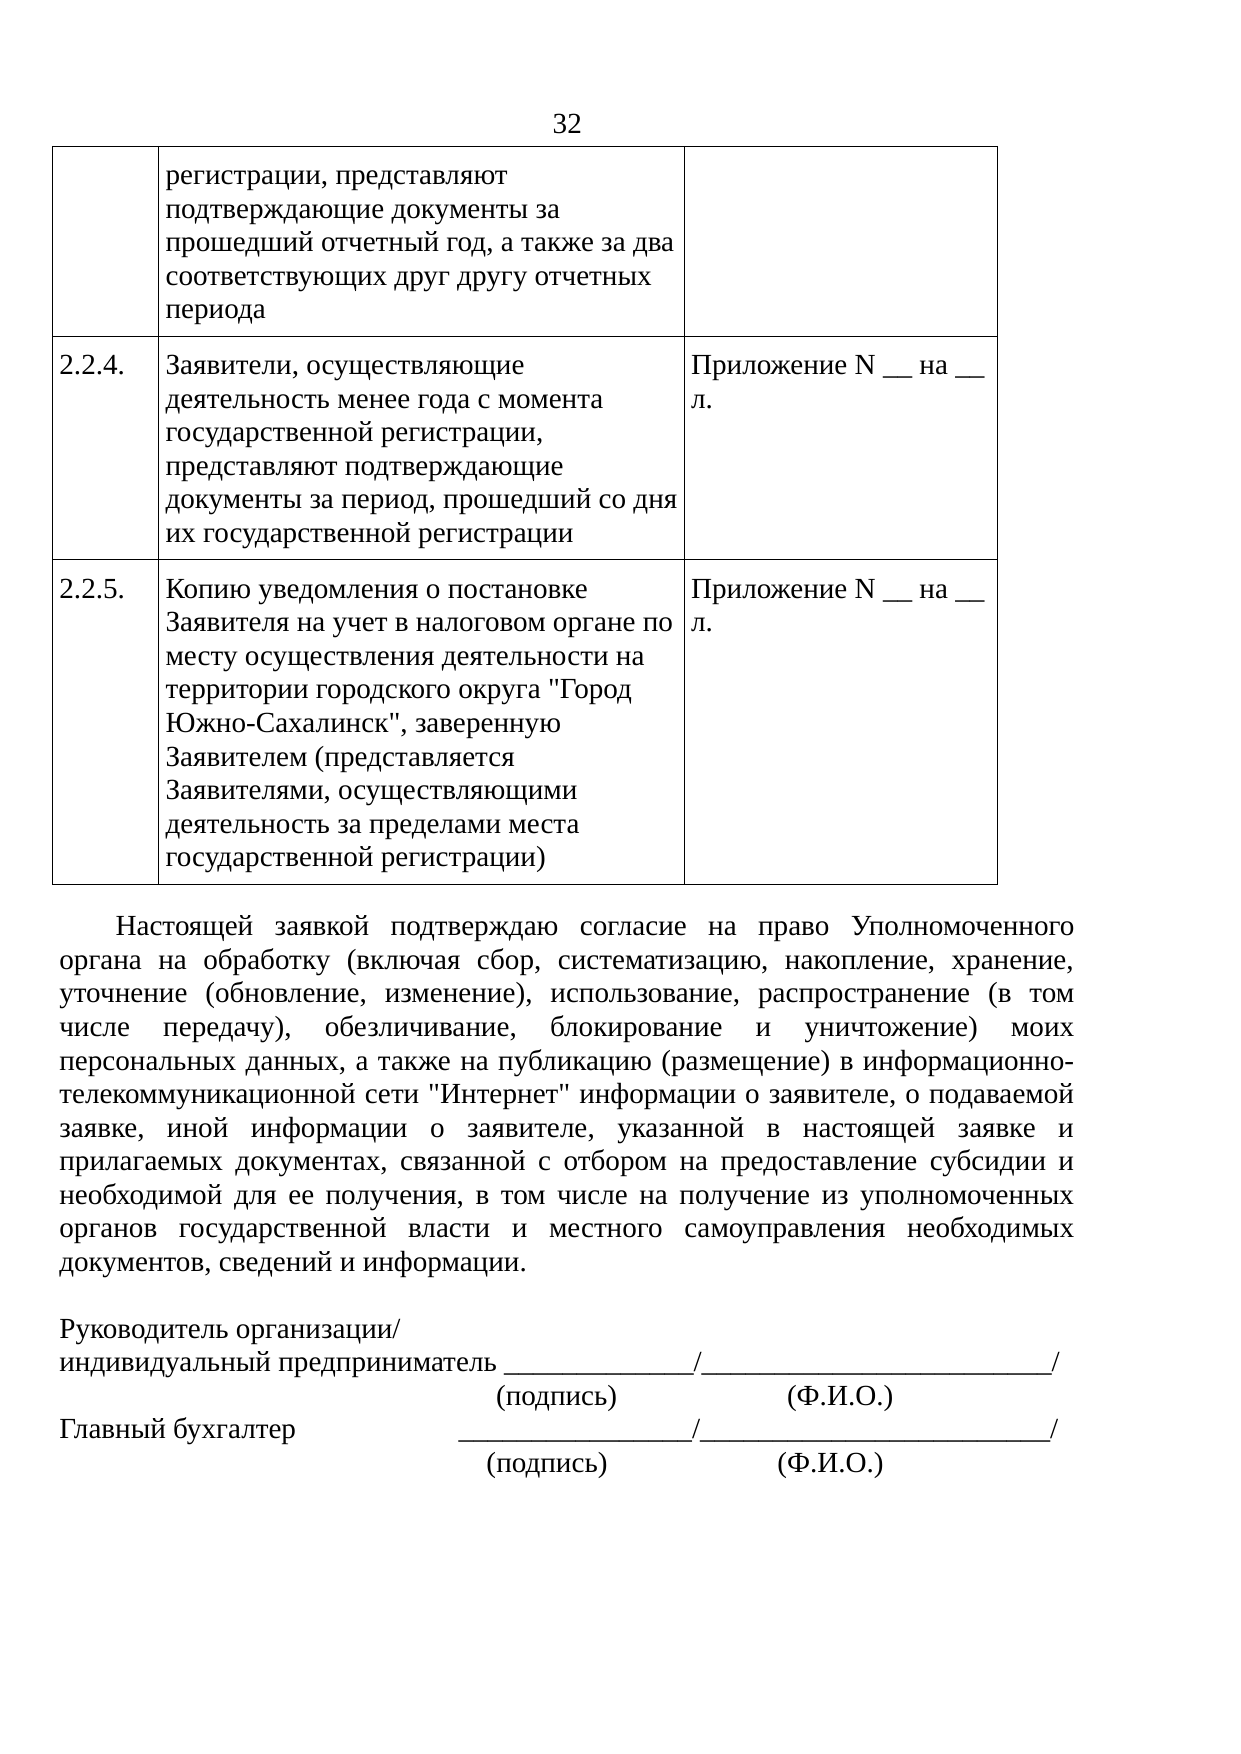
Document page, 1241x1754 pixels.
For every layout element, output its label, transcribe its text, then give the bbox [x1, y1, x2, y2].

table_cell Копию уведомления о постановке Заявителя на учет в налоговом органе по месту осуществления деятельности на территории городского округа "Город Южно-Сахалинск", заверенную Заявителем (представляется Заявителями, осуществляющими деятельность за пределами места государственной регистрации) [159, 560, 684, 883]
table_cell регистрации, представляют подтверждающие документы за прошедший отчетный год, а также за два соответствующих друг другу отчетных периода [159, 147, 684, 336]
text (подпись) (Ф.И.О.) [59, 1445, 1075, 1479]
table_cell Приложение N __ на __ л. [685, 337, 997, 559]
table_cell Заявители, осуществляющие деятельность менее года с момента государственной регистрации, представляют подтверждающие документы за период, прошедший со дня их государственной регистрации [159, 337, 684, 559]
table_cell Приложение N __ на __ л. [685, 560, 997, 883]
text Руководитель организации/ [59, 1311, 1075, 1344]
table_cell 2.2.4. [53, 337, 158, 559]
text индивидуальный предприниматель _____________/________________________/ [59, 1344, 1075, 1378]
text (подпись) (Ф.И.О.) [59, 1378, 1075, 1412]
text Главный бухгалтер ________________/________________________/ [59, 1412, 1075, 1445]
table_cell [685, 147, 997, 336]
table_cell [53, 147, 158, 336]
text Настоящей заявкой подтверждаю согласие на право Уполномоченного органа на обработку (включая сбор, систематизацию, накопление, хранение, уточнение (обновление, изменение), использование, распространение (в том числе передачу), обезличивание, блокирование и уничтожение) моих персональных данных, а также на публикацию (размещение) в информационно-телекоммуникационной сети "Интернет" информации о заявителе, о подаваемой заявке, иной информации о заявителе, указанной в настоящей заявке и прилагаемых документах, связанной с отбором на предоставление субсидии и необходимой для ее получения, в том числе на получение из уполномоченных органов государственной власти и местного самоуправления необходимых документов, сведений и информации. [59, 908, 1075, 1277]
table_cell 2.2.5. [53, 560, 158, 883]
